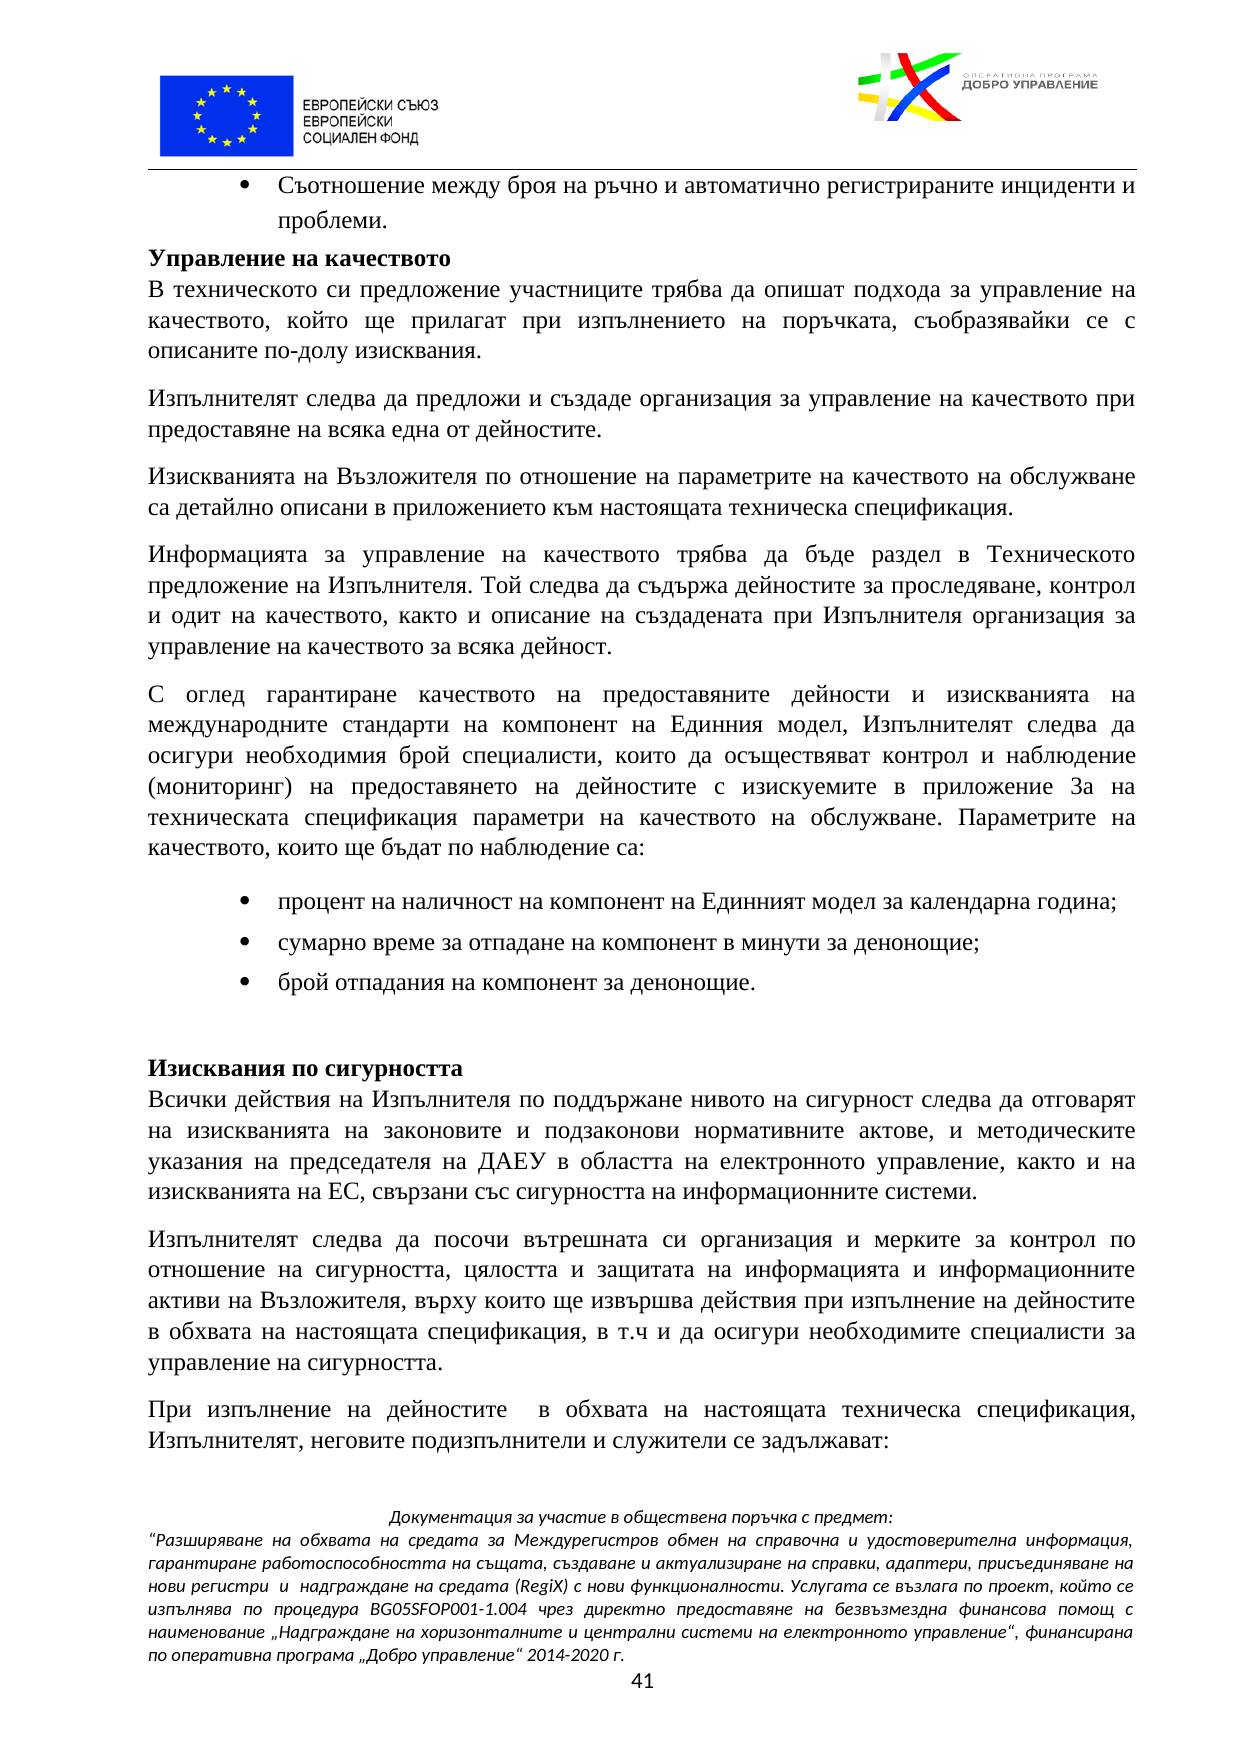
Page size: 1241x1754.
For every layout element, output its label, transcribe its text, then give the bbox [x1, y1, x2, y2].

text При изпълнение на дейностите в обхвата на настоящата техническа спецификация, Изпълнителят, неговите подизпълнители и служители се задължават: [148, 1394, 1137, 1454]
list процент на наличност на компонент на Единният модел за календарна година; [240, 886, 1137, 915]
text Информацията за управление на качеството трябва да бъде раздел в Техническото предложение на Изпълнителя. Той следва да съдържа дейностите за проследяване, контрол и одит на качеството, както и описание на създадената при Изпълнителя организация за управление на качеството за всяка дейност. [148, 539, 1137, 660]
text Изискванията на Възложителя по отношение на параметрите на качеството на обслужване са детайлно описани в приложението към настоящата техническа спецификация. [148, 461, 1137, 521]
list брой отпадания на компонент за денонощие. [240, 967, 1137, 996]
text С оглед гарантиране качеството на предоставяните дейности и изискванията на международните стандарти на компонент на Единния модел, Изпълнителят следва да осигури необходимия брой специалисти, които да осъществяват контрол и наблюдение (мониторинг) на предоставянето на дейностите с изискуемите в приложение 3а на техническата спецификация параметри на качеството на обслужване. Параметрите на качеството, които ще бъдат по наблюдение са: [148, 679, 1137, 861]
text В техническото си предложение участниците трябва да опишат подхода за управление на качеството, който ще прилагат при изпълнението на поръчката, съобразявайки се с описаните по-долу изисквания. [148, 274, 1137, 364]
text Изпълнителят следва да посочи вътрешната си организация и мерките за контрол по отношение на сигурността, цялостта и защитата на информацията и информационните активи на Възложителя, върху които ще извършва действия при изпълнение на дейностите в обхвата на настоящата спецификация, в т.ч и да осигури необходимите специалисти за управление на сигурността. [148, 1224, 1137, 1376]
subtitle Изисквания по сигурността [148, 1053, 1137, 1082]
text Изпълнителят следва да предложи и създаде организация за управление на качеството при предоставяне на всяка една от дейностите. [148, 383, 1137, 442]
subtitle Управление на качеството [148, 243, 1137, 272]
text Всички действия на Изпълнителя по поддържане нивото на сигурност следва да отговарят на изискванията на законовите и подзаконови нормативните актове, и методическите указания на председателя на ДАЕУ в областта на електронното управление, както и на изискванията на ЕС, свързани със сигурността на информационните системи. [148, 1084, 1137, 1205]
list Съотношение между броя на ръчно и автоматично регистрираните инциденти и проблеми. [240, 170, 1137, 233]
list сумарно време за отпадане на компонент в минути за денонощие; [240, 927, 1137, 956]
